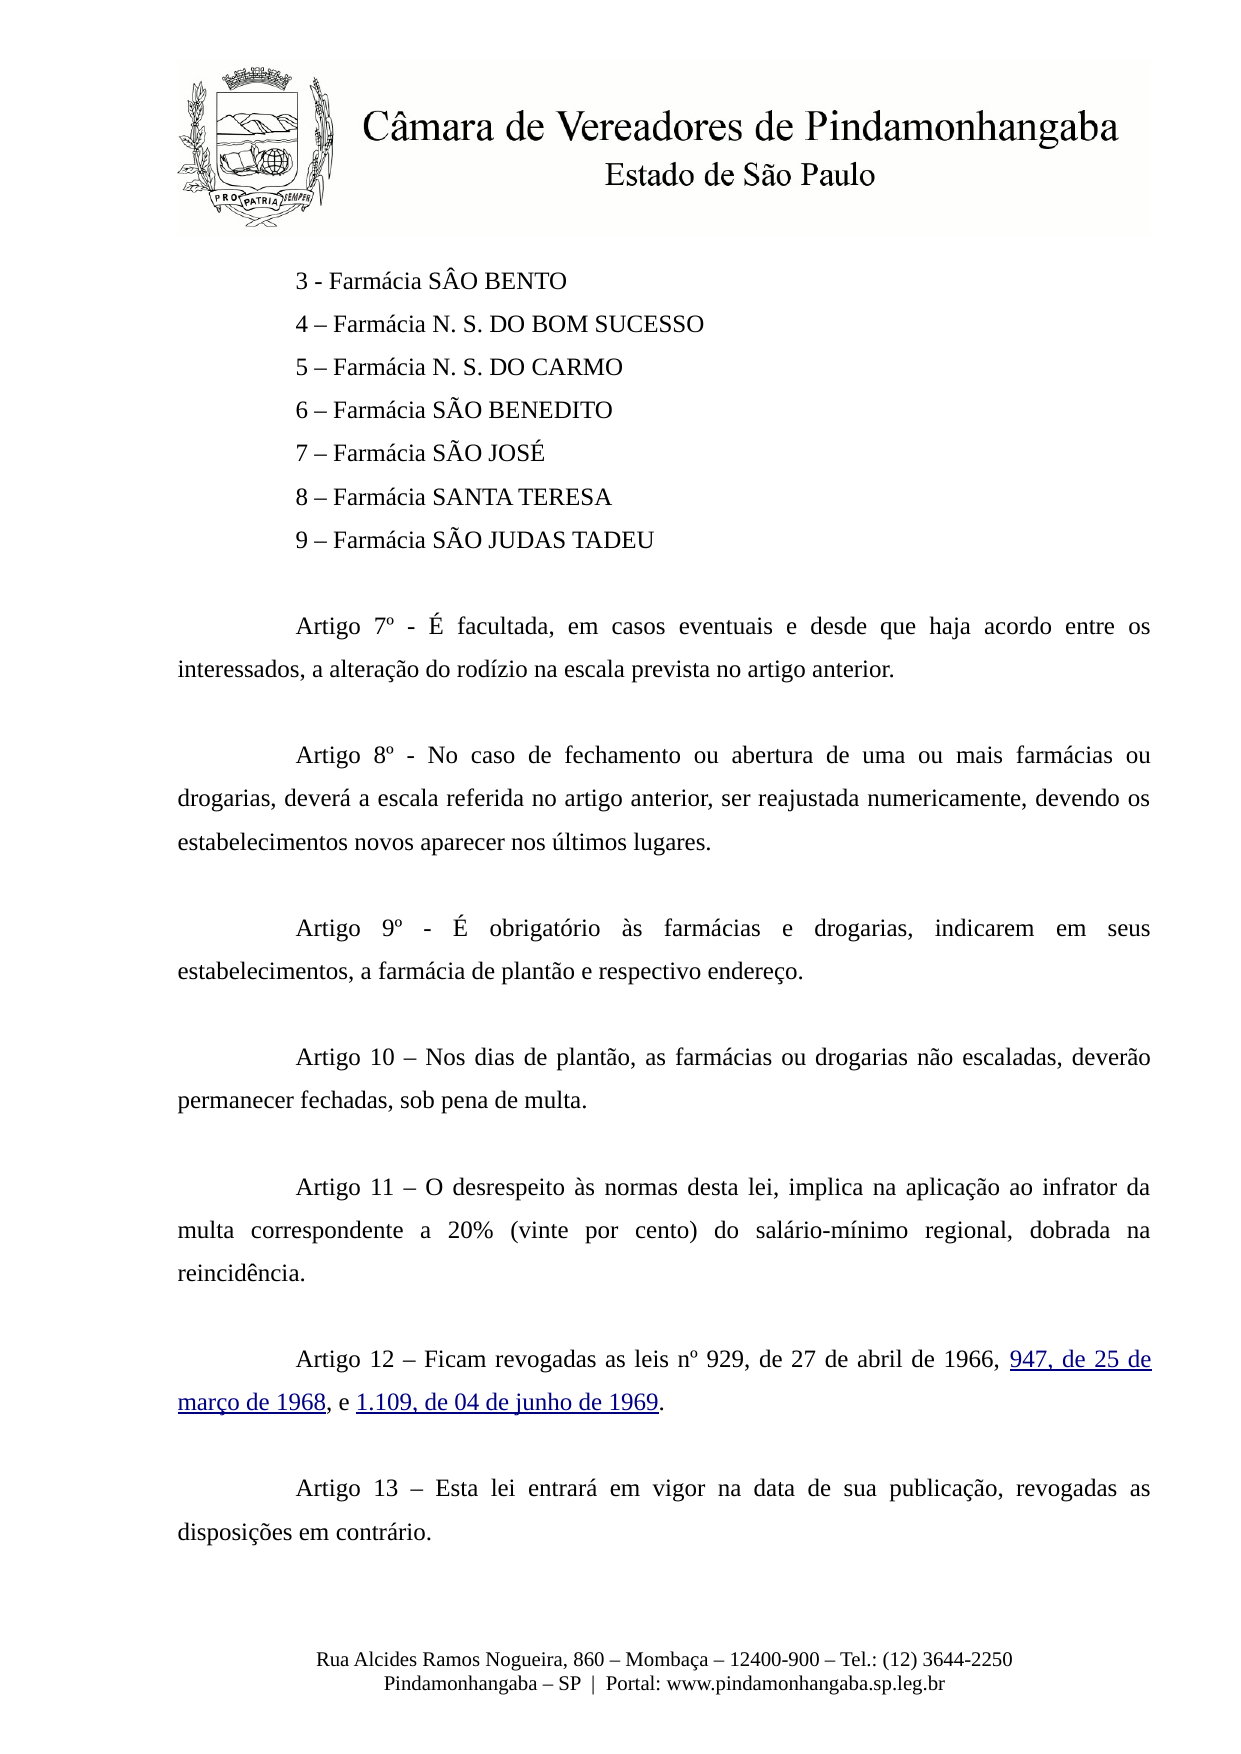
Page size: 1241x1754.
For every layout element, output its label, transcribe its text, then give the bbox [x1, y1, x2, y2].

text 9 – Farmácia SÃO JUDAS TADEU [177, 525, 1152, 553]
text Artigo 8º - No caso de fechamento ou abertura de uma ou mais farmácias ou drogarias, deverá a escala referida no artigo anterior, ser reajustada numericamente, devendo os estabelecimentos novos aparecer nos últimos lugares. [177, 740, 1152, 855]
text 8 – Farmácia SANTA TERESA [177, 482, 1152, 510]
text Artigo 11 – O desrespeito às normas desta lei, implica na aplicação ao infrator da multa correspondente a 20% (vinte por cento) do salário-mínimo regional, dobrada na reincidência. [177, 1172, 1152, 1287]
text Artigo 13 – Esta lei entrará em vigor na data de sua publicação, revogadas as disposições em contrário. [177, 1473, 1152, 1545]
text Artigo 7º - É facultada, em casos eventuais e desde que haja acordo entre os interessados, a alteração do rodízio na escala prevista no artigo anterior. [177, 611, 1152, 683]
text Artigo 10 – Nos dias de plantão, as farmácias ou drogarias não escaladas, deverão permanecer fechadas, sob pena de multa. [177, 1042, 1152, 1114]
text 3 - Farmácia SÂO BENTO [177, 266, 1152, 295]
text 7 – Farmácia SÃO JOSÉ [177, 438, 1152, 467]
text Artigo 9º - É obrigatório às farmácias e drogarias, indicarem em seus estabelecimentos, a farmácia de plantão e respectivo endereço. [177, 913, 1152, 985]
text Artigo 12 – Ficam revogadas as leis nº 929, de 27 de abril de 1966, 947, de 25 de março de 1968, e 1.109, de 04 de junho de 1969. [177, 1344, 1152, 1416]
text 4 – Farmácia N. S. DO BOM SUCESSO [177, 309, 1152, 338]
text 5 – Farmácia N. S. DO CARMO [177, 352, 1152, 381]
picture [177, 59, 1152, 236]
text 6 – Farmácia SÃO BENEDITO [177, 395, 1152, 424]
